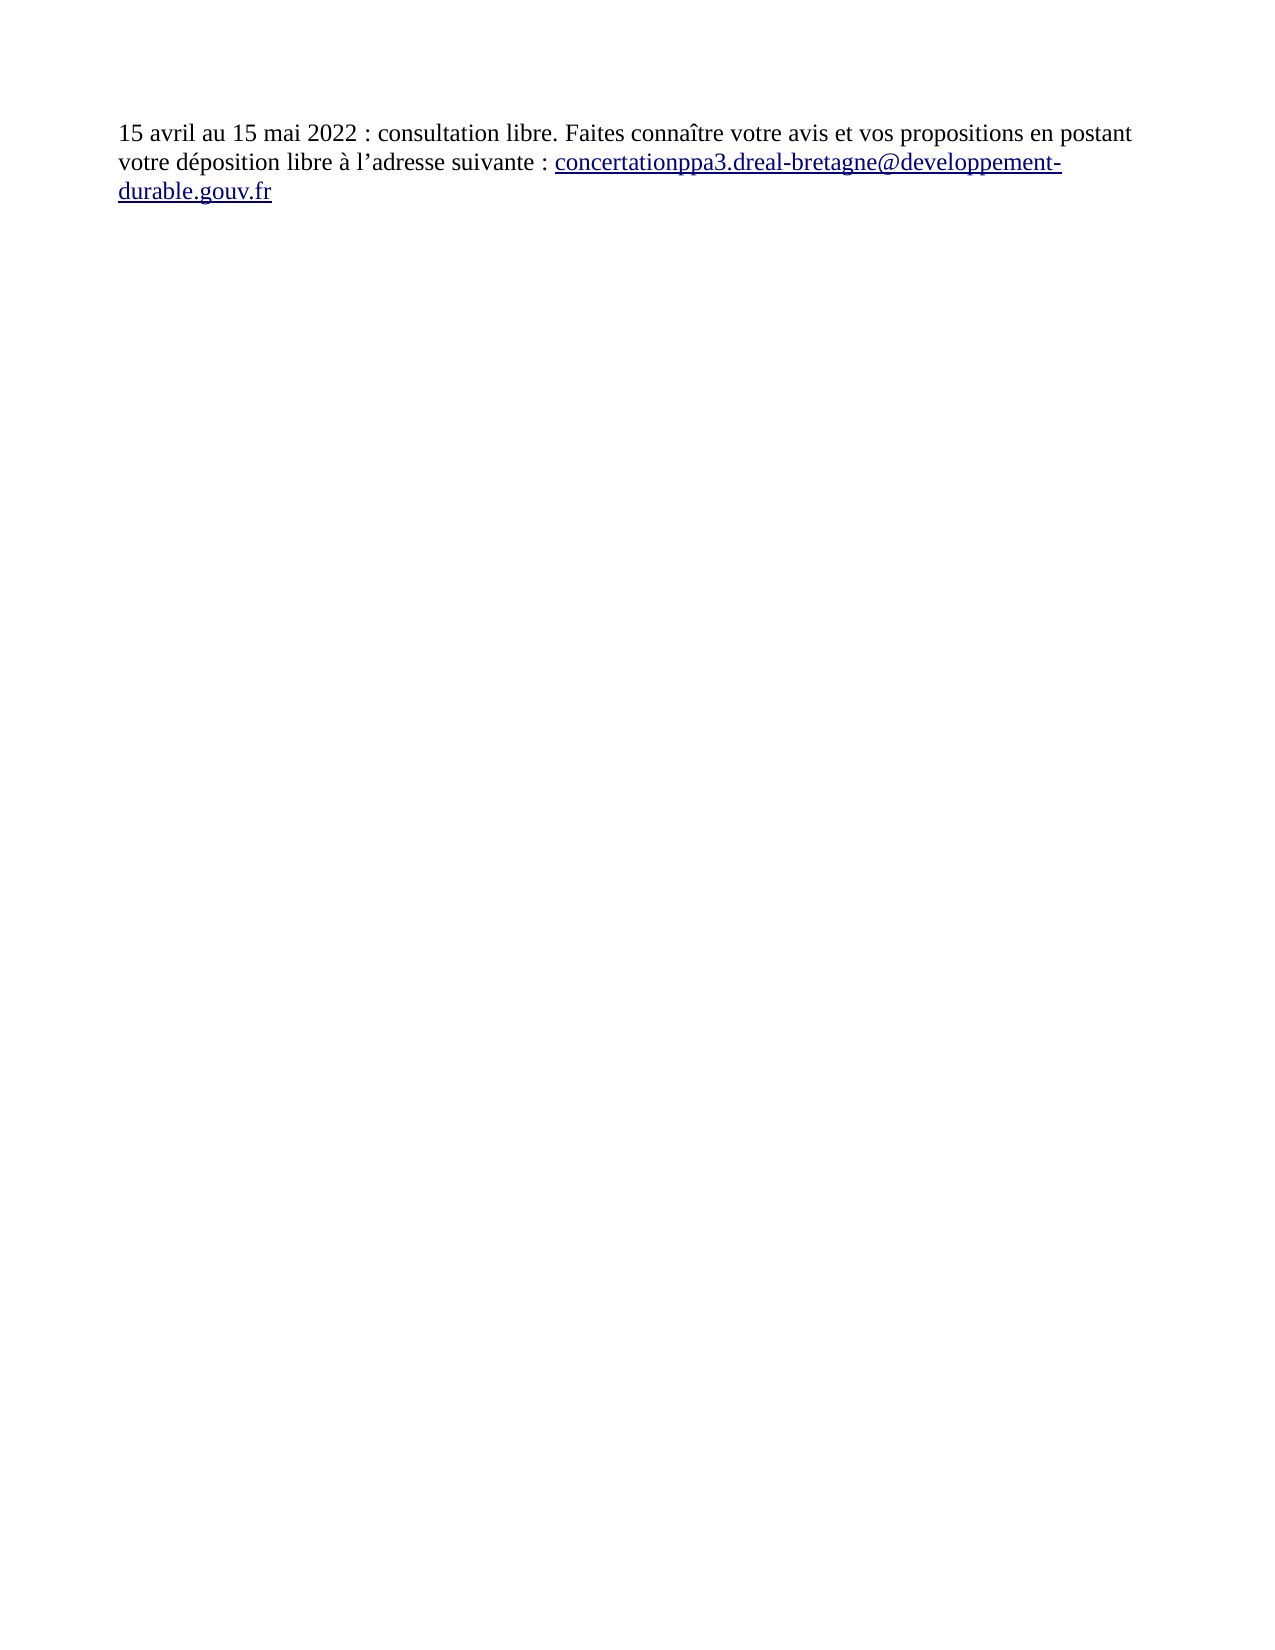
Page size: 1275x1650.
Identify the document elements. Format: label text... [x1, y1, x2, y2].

text 15 avril au 15 mai 2022 : consultation libre. Faites connaître votre avis et vos propositions en postant votre déposition libre à l’adresse suivante : concertationppa3.dreal-bretagne@developpement-durable.gouv.fr [118, 118, 1157, 205]
